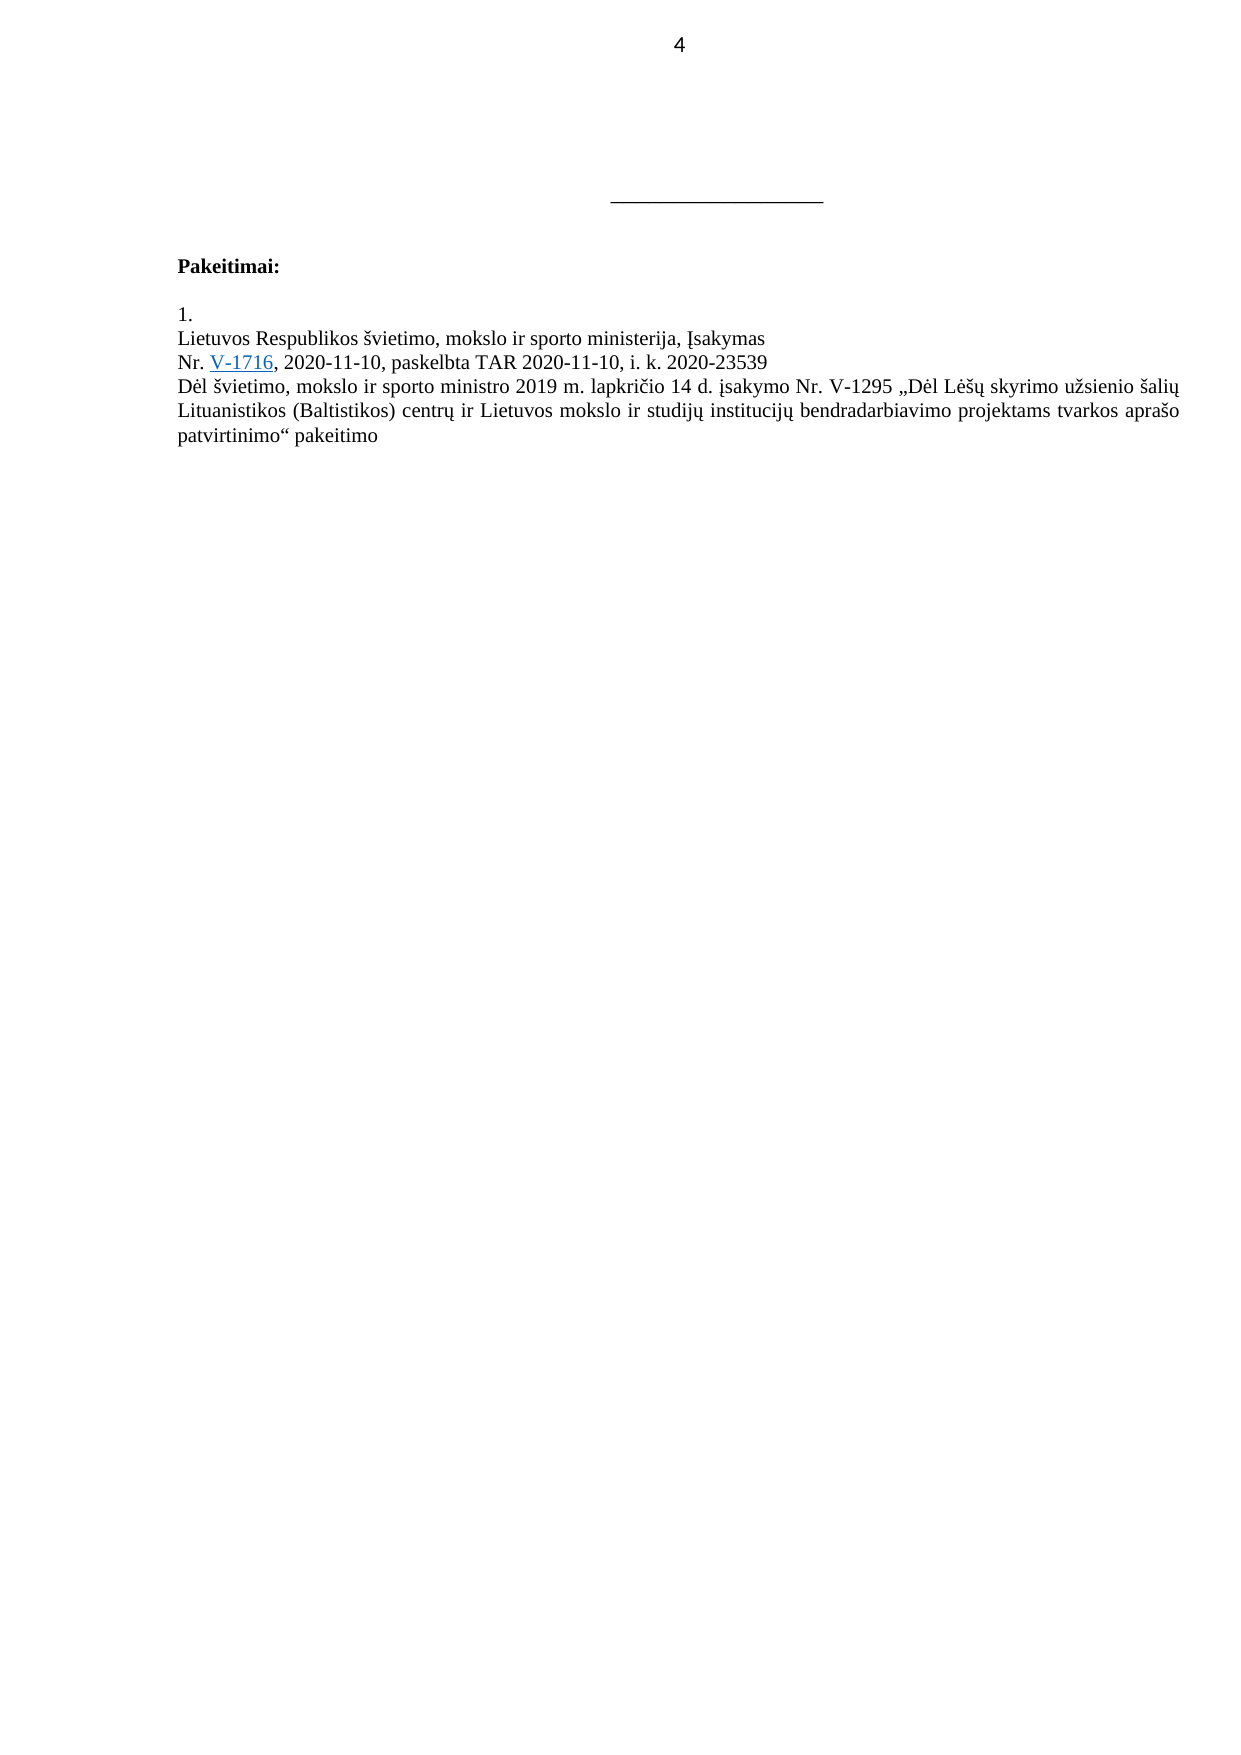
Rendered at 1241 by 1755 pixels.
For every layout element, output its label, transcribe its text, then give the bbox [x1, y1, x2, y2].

text _________________ [177, 177, 1181, 206]
text Pakeitimai: [177, 254, 1181, 278]
text Nr. V-1716, 2020-11-10, paskelbta TAR 2020-11-10, i. k. 2020-23539 [177, 350, 1181, 374]
text Lietuvos Respublikos švietimo, mokslo ir sporto ministerija, Įsakymas [177, 326, 1181, 350]
text 1. [177, 302, 1181, 326]
text Dėl švietimo, mokslo ir sporto ministro 2019 m. lapkričio 14 d. įsakymo Nr. V-1295 „Dėl Lėšų skyrimo užsienio šalių Lituanistikos (Baltistikos) centrų ir Lietuvos mokslo ir studijų institucijų bendradarbiavimo projektams tvarkos aprašo patvirtinimo“ pakeitimo [177, 374, 1181, 447]
